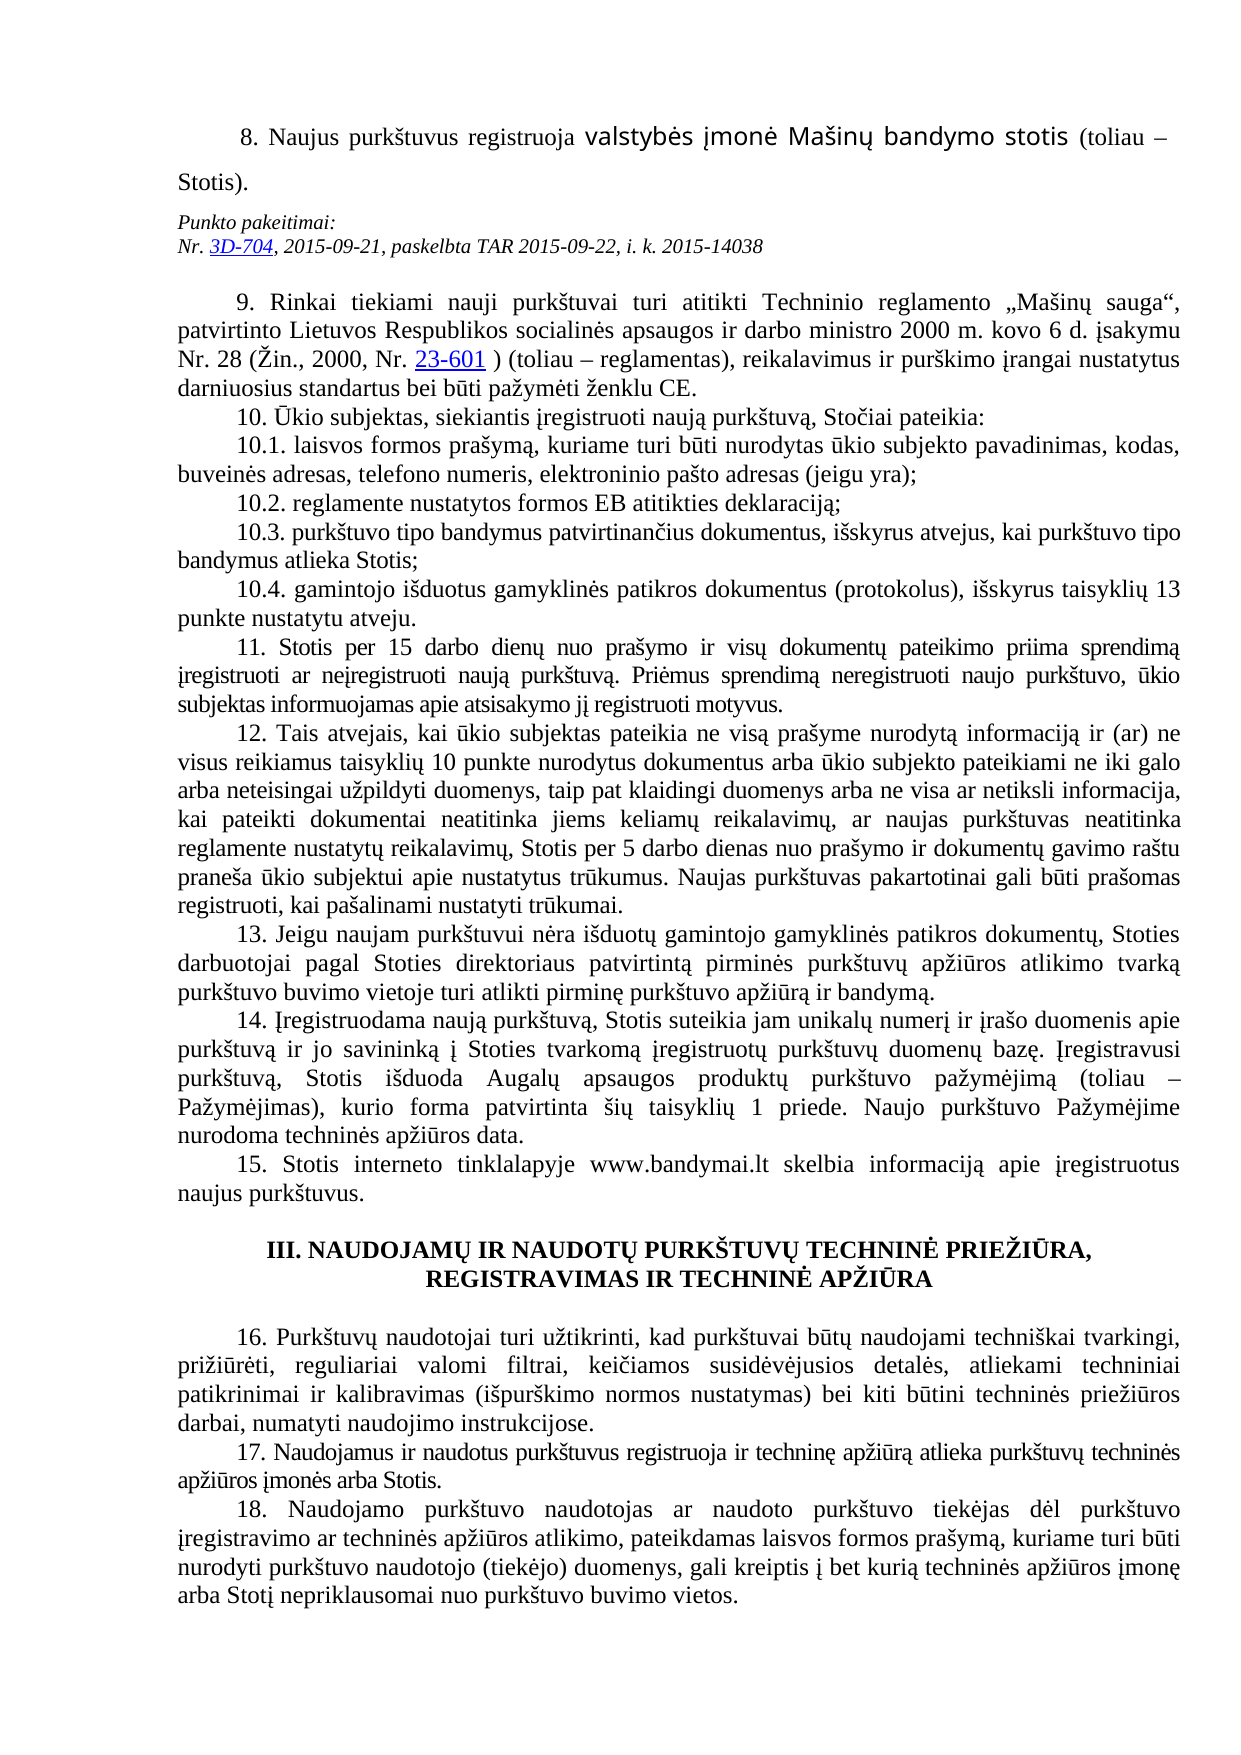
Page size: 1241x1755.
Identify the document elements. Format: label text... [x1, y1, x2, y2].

text 12. Tais atvejais, kai ūkio subjektas pateikia ne visą prašyme nurodytą informaciją ir (ar) ne visus reikiamus taisyklių 10 punkte nurodytus dokumentus arba ūkio subjekto pateikiami ne iki galo arba neteisingai užpildyti duomenys, taip pat klaidingi duomenys arba ne visa ar netiksli informacija, kai pateikti dokumentai neatitinka jiems keliamų reikalavimų, ar naujas purkštuvas neatitinka reglamente nustatytų reikalavimų, Stotis per 5 darbo dienas nuo prašymo ir dokumentų gavimo raštu praneša ūkio subjektui apie nustatytus trūkumus. Naujas purkštuvas pakartotinai gali būti prašomas registruoti, kai pašalinami nustatyti trūkumai. [177, 718, 1181, 919]
text 10.1. laisvos formos prašymą, kuriame turi būti nurodytas ūkio subjekto pavadinimas, kodas, buveinės adresas, telefono numeris, elektroninio pašto adresas (jeigu yra); [177, 430, 1181, 488]
text 10.2. reglamente nustatytos formos EB atitikties deklaraciją; [177, 488, 1181, 517]
text 17. Naudojamus ir naudotus purkštuvus registruoja ir techninę apžiūrą atlieka purkštuvų techninės apžiūros įmonės arba Stotis. [177, 1437, 1181, 1494]
text 9. Rinkai tiekiami nauji purkštuvai turi atitikti Techninio reglamento „Mašinų sauga“, patvirtinto Lietuvos Respublikos socialinės apsaugos ir darbo ministro 2000 m. kovo 6 d. įsakymu Nr. 28 (Žin., 2000, Nr. 23-601 ) (toliau – reglamentas), reikalavimus ir purškimo įrangai nustatytus darniuosius standartus bei būti pažymėti ženklu CE. [177, 287, 1181, 402]
text Nr. 3D-704, 2015-09-21, paskelbta TAR 2015-09-22, i. k. 2015-14038 [177, 234, 1181, 258]
text 16. Purkštuvų naudotojai turi užtikrinti, kad purkštuvai būtų naudojami techniškai tvarkingi, prižiūrėti, reguliariai valomi filtrai, keičiamos susidėvėjusios detalės, atliekami techniniai patikrinimai ir kalibravimas (išpurškimo normos nustatymas) bei kiti būtini techninės priežiūros darbai, numatyti naudojimo instrukcijose. [177, 1322, 1181, 1437]
text 8. Naujus purkštuvus registruoja valstybės įmonė Mašinų bandymo stotis (toliau – Stotis). [177, 118, 1167, 195]
text 10. Ūkio subjektas, siekiantis įregistruoti naują purkštuvą, Stočiai pateikia: [177, 402, 1181, 430]
text III. NAUDOJAMŲ IR NAUDOTŲ PURKŠTUVŲ TECHNINĖ PRIEŽIŪRA, REGISTRAVIMAS IR TECHNINĖ APŽIŪRA [177, 1235, 1181, 1293]
text 10.3. purkštuvo tipo bandymus patvirtinančius dokumentus, išskyrus atvejus, kai purkštuvo tipo bandymus atlieka Stotis; [177, 517, 1181, 574]
text Punkto pakeitimai: [177, 210, 1181, 234]
text 13. Jeigu naujam purkštuvui nėra išduotų gamintojo gamyklinės patikros dokumentų, Stoties darbuotojai pagal Stoties direktoriaus patvirtintą pirminės purkštuvų apžiūros atlikimo tvarką purkštuvo buvimo vietoje turi atlikti pirminę purkštuvo apžiūrą ir bandymą. [177, 919, 1181, 1005]
text 10.4. gamintojo išduotus gamyklinės patikros dokumentus (protokolus), išskyrus taisyklių 13 punkte nustatytu atveju. [177, 574, 1181, 632]
text 14. Įregistruodama naują purkštuvą, Stotis suteikia jam unikalų numerį ir įrašo duomenis apie purkštuvą ir jo savininką į Stoties tvarkomą įregistruotų purkštuvų duomenų bazę. Įregistravusi purkštuvą, Stotis išduoda Augalų apsaugos produktų purkštuvo pažymėjimą (toliau – Pažymėjimas), kurio forma patvirtinta šių taisyklių 1 priede. Naujo purkštuvo Pažymėjime nurodoma techninės apžiūros data. [177, 1005, 1181, 1149]
text 18. Naudojamo purkštuvo naudotojas ar naudoto purkštuvo tiekėjas dėl purkštuvo įregistravimo ar techninės apžiūros atlikimo, pateikdamas laisvos formos prašymą, kuriame turi būti nurodyti purkštuvo naudotojo (tiekėjo) duomenys, gali kreiptis į bet kurią techninės apžiūros įmonę arba Stotį nepriklausomai nuo purkštuvo buvimo vietos. [177, 1494, 1181, 1609]
text 11. Stotis per 15 darbo dienų nuo prašymo ir visų dokumentų pateikimo priima sprendimą įregistruoti ar neįregistruoti naują purkštuvą. Priėmus sprendimą neregistruoti naujo purkštuvo, ūkio subjektas informuojamas apie atsisakymo jį registruoti motyvus. [177, 632, 1181, 718]
text 15. Stotis interneto tinklalapyje www.bandymai.lt skelbia informaciją apie įregistruotus naujus purkštuvus. [177, 1149, 1181, 1207]
